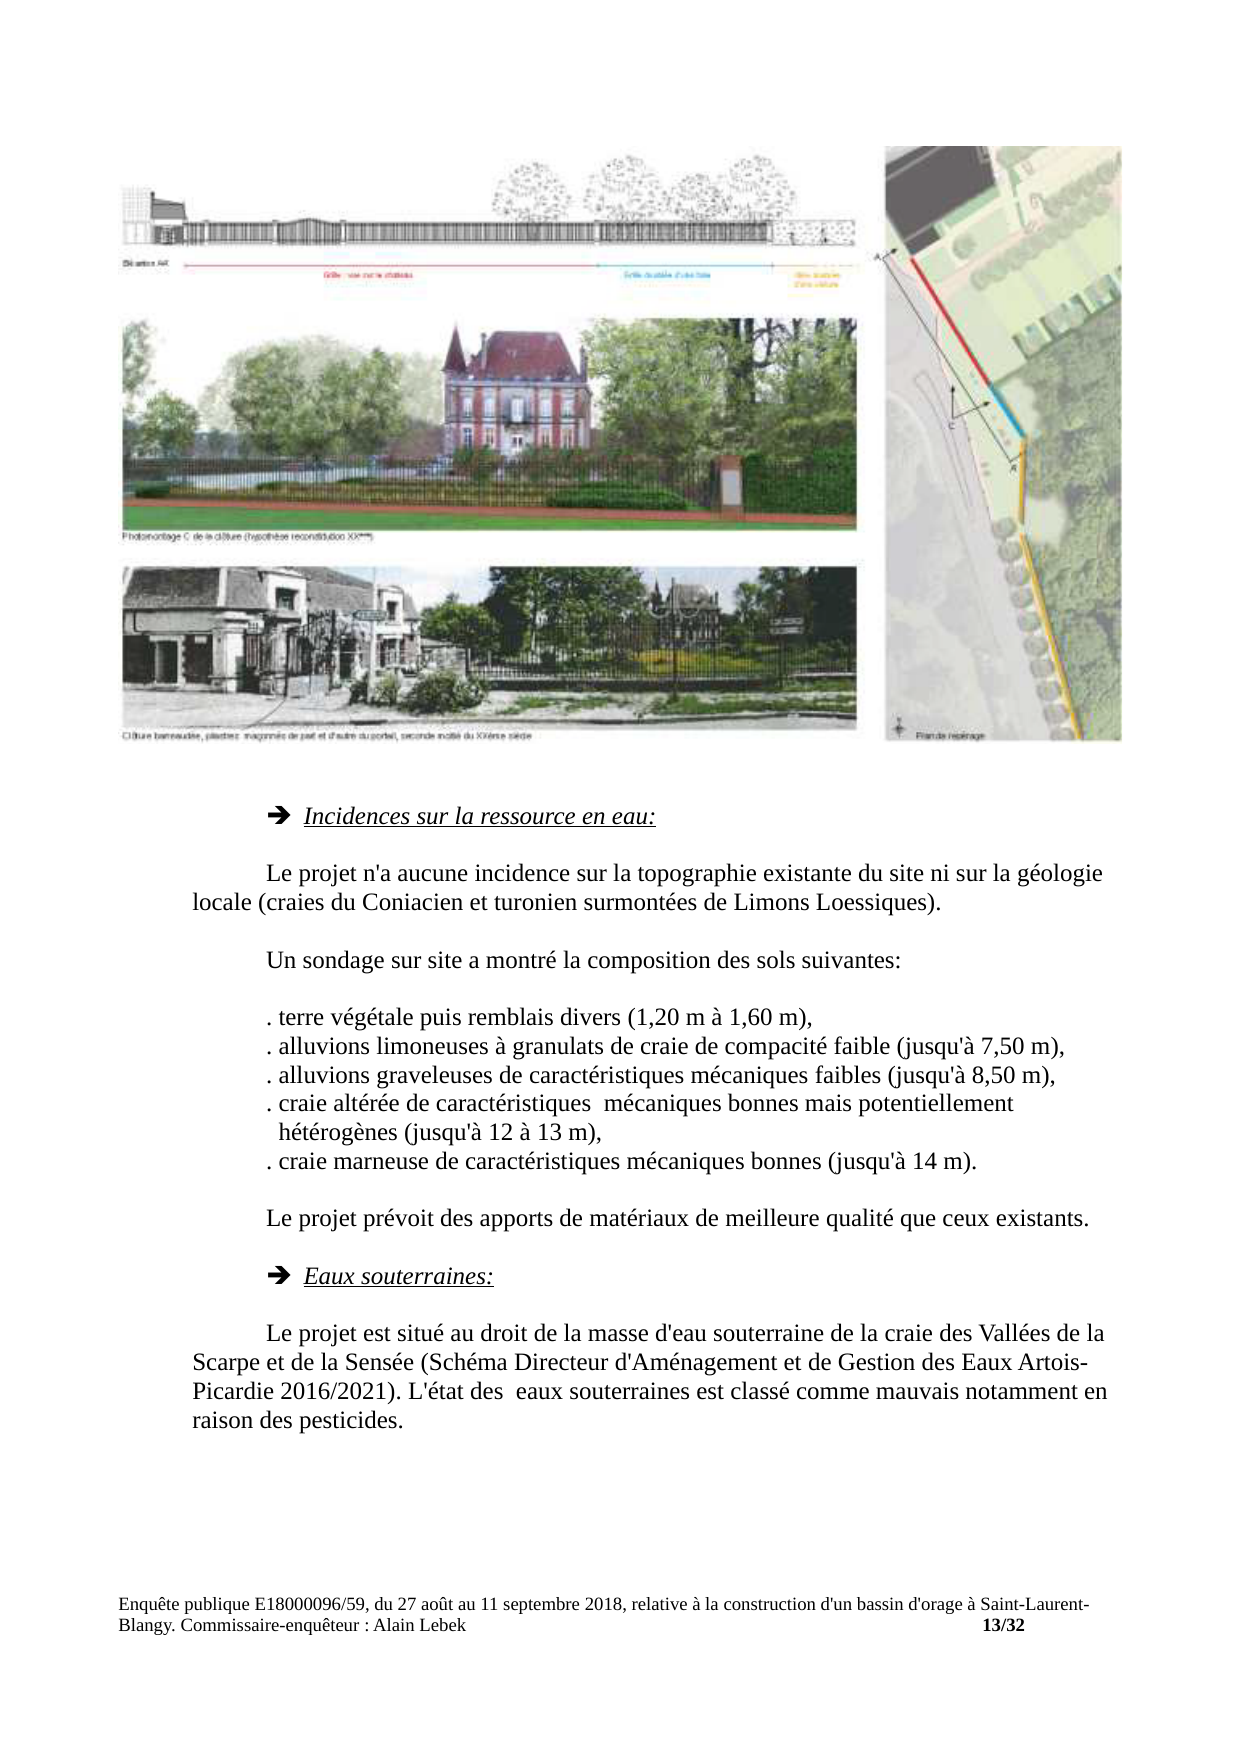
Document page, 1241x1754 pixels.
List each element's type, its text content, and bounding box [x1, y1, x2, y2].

text  Incidences sur la ressource en eau: [118, 801, 1122, 830]
text . craie marneuse de caractéristiques mécaniques bonnes (jusqu'à 14 m). [118, 1146, 1122, 1175]
text  Eaux souterraines: [118, 1261, 1122, 1290]
text Le projet n'a aucune incidence sur la topographie existante du site ni sur la géologie locale (craies du Coniacien et turonien surmontées de Limons Loessiques). [118, 858, 1122, 916]
text Un sondage sur site a montré la composition des sols suivantes: [118, 945, 1122, 973]
text . alluvions limoneuses à granulats de craie de compacité faible (jusqu'à 7,50 m), [118, 1031, 1122, 1060]
text . terre végétale puis remblais divers (1,20 m à 1,60 m), [118, 1002, 1122, 1031]
text Le projet est situé au droit de la masse d'eau souterraine de la craie des Vallées de la Scarpe et de la Sensée (Schéma Directeur d'Aménagement et de Gestion des Eaux Artois- Picardie 2016/2021). L'état des eaux souterraines est classé comme mauvais notamment en raison des pesticides. [118, 1318, 1122, 1433]
text . alluvions graveleuses de caractéristiques mécaniques faibles (jusqu'à 8,50 m), [118, 1060, 1122, 1088]
text Le projet prévoit des apports de matériaux de meilleure qualité que ceux existants. [118, 1203, 1122, 1232]
text . craie altérée de caractéristiques mécaniques bonnes mais potentiellement hétérogènes (jusqu'à 12 à 13 m), [118, 1088, 1122, 1146]
